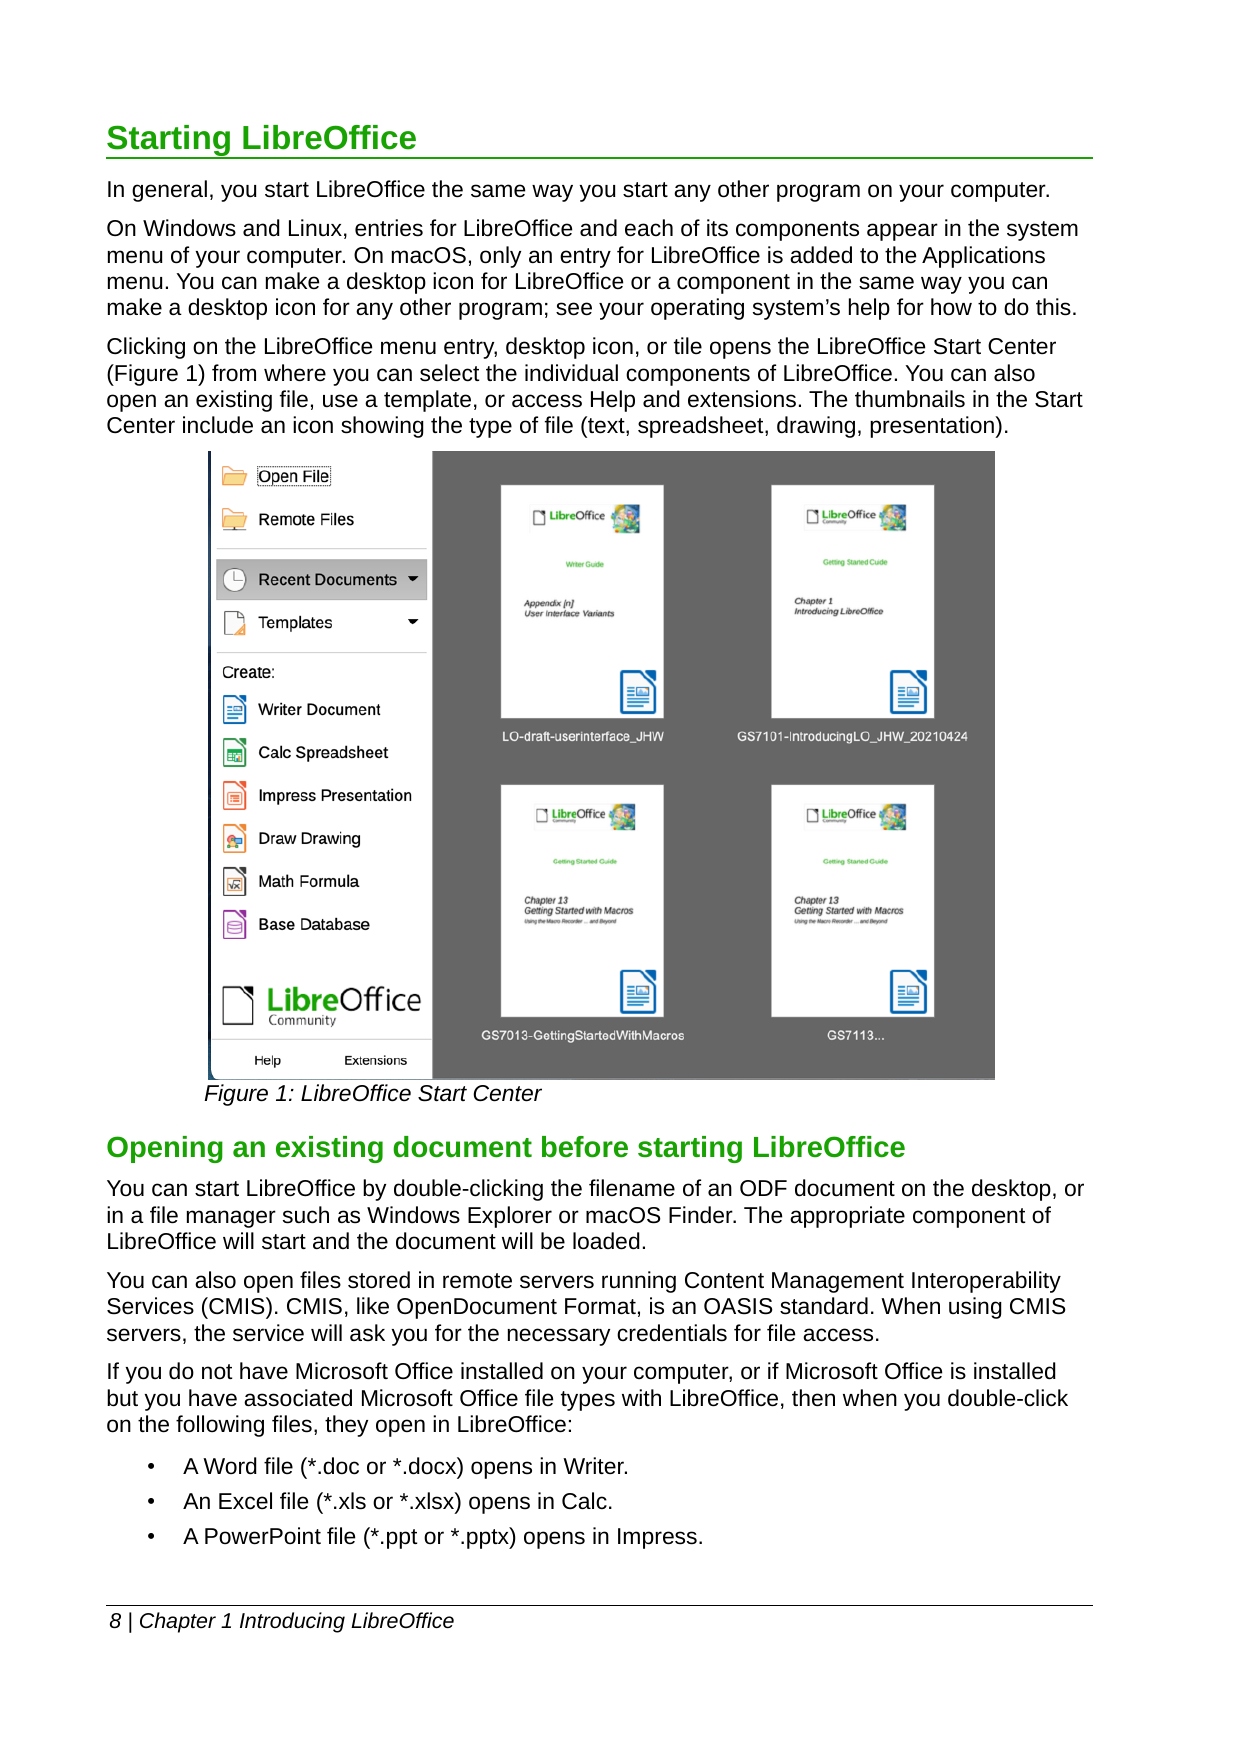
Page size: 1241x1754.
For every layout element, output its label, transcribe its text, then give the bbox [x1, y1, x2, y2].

subtitle Opening an existing document before starting LibreOffice [106, 1130, 1093, 1163]
text Figure 1: LibreOffice Start Center [204, 451, 995, 1106]
text If you do not have Microsoft Office installed on your computer, or if Microsoft Office is installed but you have associated Microsoft Office file types with LibreOffice, then when you double-click on the following files, they open in LibreOffice: [106, 1358, 1093, 1437]
list A PowerPoint file (*.ppt or *.pptx) opens in Impress. [144, 1520, 1093, 1552]
list A Word file (*.doc or *.docx) opens in Writer. [144, 1450, 1093, 1479]
subtitle Starting LibreOffice [106, 118, 1093, 157]
text In general, you start LibreOffice the same way you start any other program on your computer. [106, 176, 1093, 203]
text Clicking on the LibreOffice menu entry, desktop icon, or tile opens the LibreOffice Start Center (Figure 1) from where you can select the individual components of LibreOffice. You can also open an existing file, use a template, or access Help and extensions. The thumbnails in the Start Center include an icon showing the type of file (text, spreadsheet, drawing, presentation). [106, 333, 1093, 438]
text You can also open files stored in remote servers running Content Management Interoperability Services (CMIS). CMIS, like OpenDocument Format, is an OASIS standard. When using CMIS servers, the service will ask you for the necessary credentials for file access. [106, 1267, 1093, 1346]
picture [208, 451, 995, 1080]
text On Windows and Linux, entries for LibreOffice and each of its components appear in the system menu of your computer. On macOS, only an entry for LibreOffice is added to the Applications menu. You can make a desktop icon for LibreOffice or a component in the same way you can make a desktop icon for any other program; see your operating system’s help for how to do this. [106, 215, 1093, 321]
text You can start LibreOffice by double-clicking the filename of an ODF document on the desktop, or in a file manager such as Windows Explorer or macOS Finder. The appropriate component of LibreOffice will start and the document will be loaded. [106, 1175, 1093, 1254]
list An Excel file (*.xls or *.xlsx) opens in Calc. [144, 1485, 1093, 1514]
